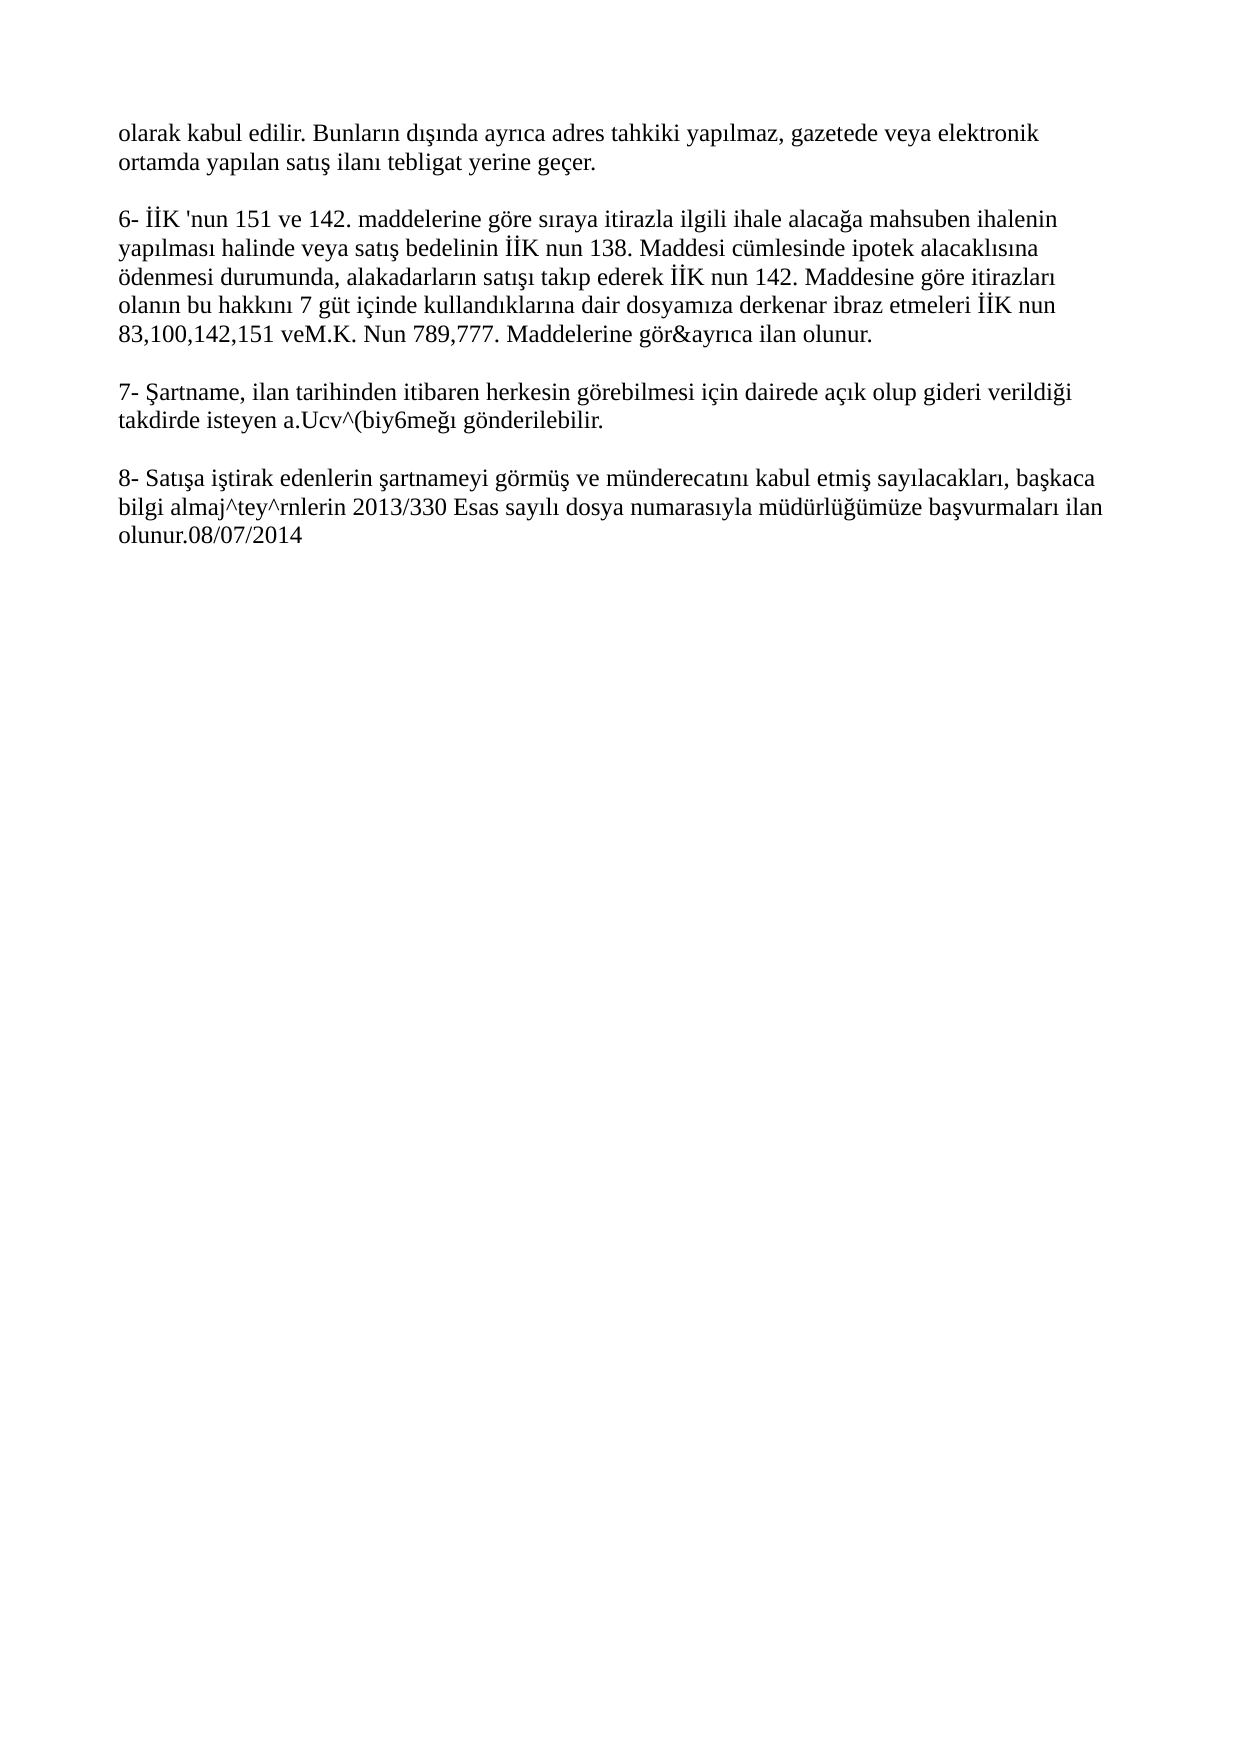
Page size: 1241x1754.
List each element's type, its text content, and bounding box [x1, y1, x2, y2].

text 7- Şartname, ilan tarihinden itibaren herkesin görebilmesi için dairede açık olup gideri verildiği takdirde isteyen a.Ucv^(biy6meğı gönderilebilir. [118, 377, 1122, 434]
text olarak kabul edilir. Bunların dışında ayrıca adres tahkiki yapılmaz, gazetede veya elektronik ortamda yapılan satış ilanı tebligat yerine geçer. [118, 118, 1122, 176]
text 6- İİK 'nun 151 ve 142. maddelerine göre sıraya itirazla ilgili ihale alacağa mahsuben ihalenin yapılması halinde veya satış bedelinin İİK nun 138. Maddesi cümlesinde ipotek alacaklısına ödenmesi durumunda, alakadarların satışı takıp ederek İİK nun 142. Maddesine göre itirazları olanın bu hakkını 7 güt içinde kullandıklarına dair dosyamıza derkenar ibraz etmeleri İİK nun 83,100,142,151 veM.K. Nun 789,777. Maddelerine gör&ayrıca ilan olunur. [118, 204, 1122, 348]
text 8- Satışa iştirak edenlerin şartnameyi görmüş ve münderecatını kabul etmiş sayılacakları, başkaca bilgi almaj^tey^rnlerin 2013/330 Esas sayılı dosya numarasıyla müdürlüğümüze başvurmaları ilan olunur.08/07/2014 [118, 463, 1122, 549]
